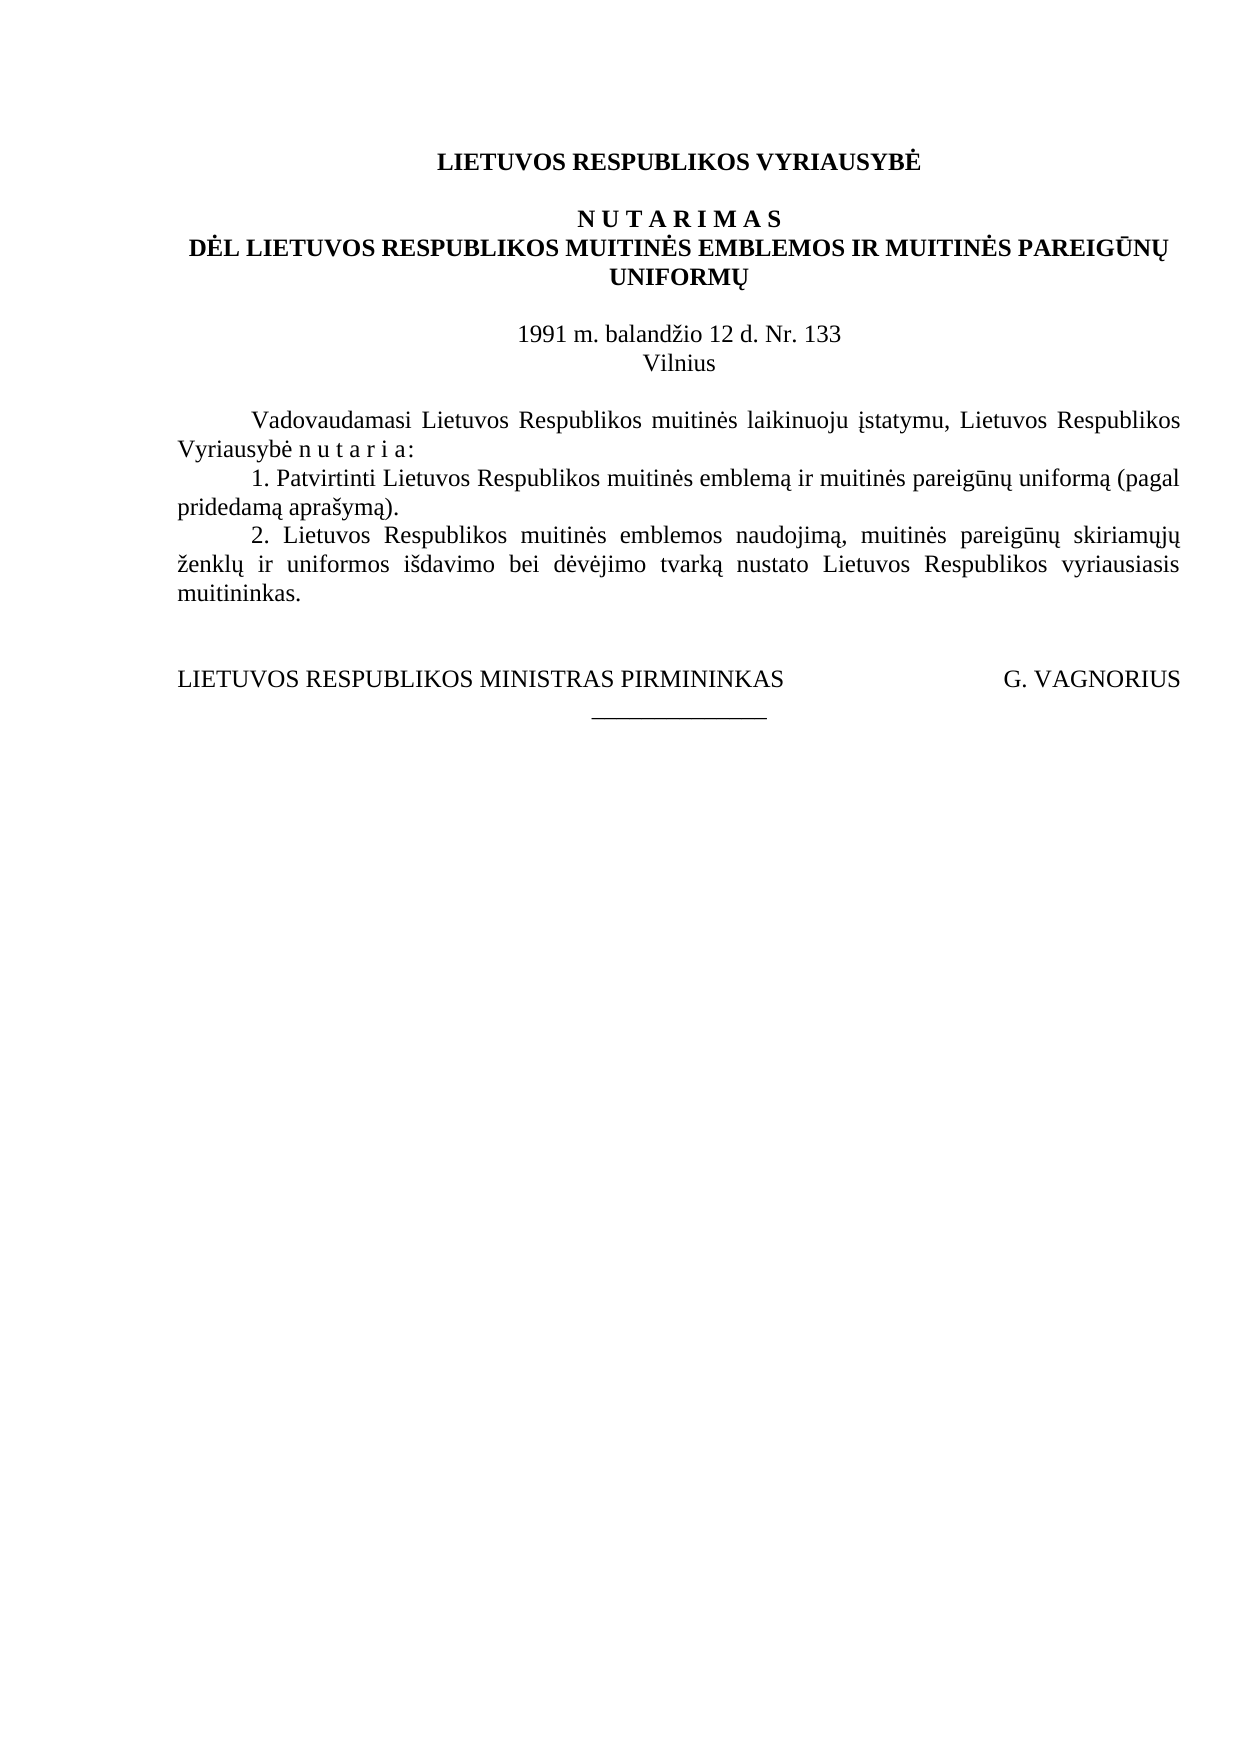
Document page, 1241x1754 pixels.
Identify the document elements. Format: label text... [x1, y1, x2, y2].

text ______________ [177, 693, 1181, 722]
text N U T A R I M A S [177, 204, 1181, 233]
text Vilnius [177, 348, 1181, 377]
text LIETUVOS RESPUBLIKOS MINISTRAS PIRMININKAS G. VAGNORIUS [177, 664, 1181, 693]
text LIETUVOS RESPUBLIKOS VYRIAUSYBĖ [177, 147, 1181, 176]
text Vadovaudamasi Lietuvos Respublikos muitinės laikinuoju įstatymu, Lietuvos Respublikos Vyriausybė nutaria: [177, 406, 1181, 463]
text 2. Lietuvos Respublikos muitinės emblemos naudojimą, muitinės pareigūnų skiriamųjų ženklų ir uniformos išdavimo bei dėvėjimo tvarką nustato Lietuvos Respublikos vyriausiasis muitininkas. [177, 521, 1181, 607]
text DĖL LIETUVOS RESPUBLIKOS MUITINĖS EMBLEMOS IR MUITINĖS PAREIGŪNŲ UNIFORMŲ [177, 233, 1181, 291]
text 1. Patvirtinti Lietuvos Respublikos muitinės emblemą ir muitinės pareigūnų uniformą (pagal pridedamą aprašymą). [177, 463, 1181, 521]
text 1991 m. balandžio 12 d. Nr. 133 [177, 319, 1181, 348]
